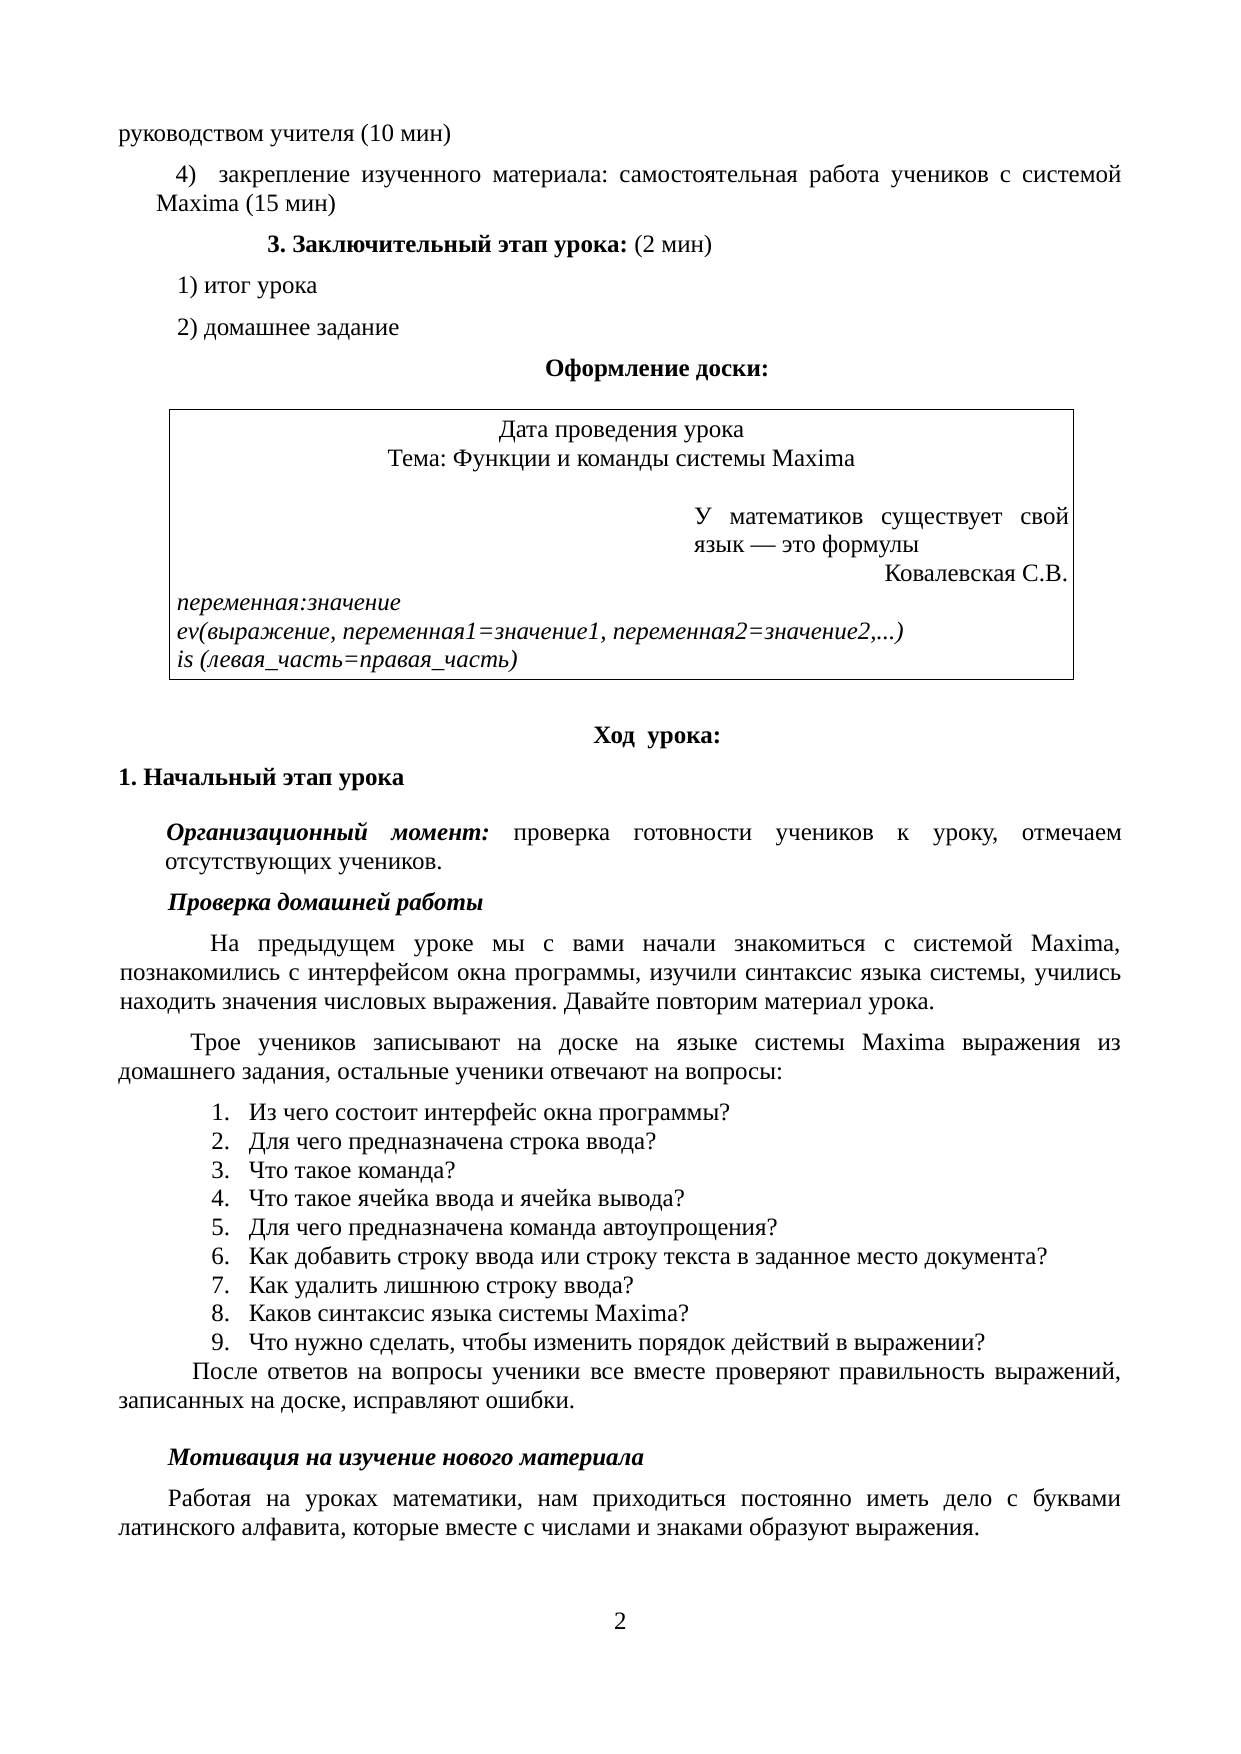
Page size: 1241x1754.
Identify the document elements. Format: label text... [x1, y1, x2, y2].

list Что такое команда? [211, 1155, 1122, 1183]
list Для чего предназначена команда автоупрощения? [211, 1212, 1122, 1241]
text На предыдущем уроке мы с вами начали знакомиться с системой Maxima, познакомились с интерфейсом окна программы, изучили синтаксис языка системы, учились находить значения числовых выражения. Давайте повторим материал урока. [119, 928, 1122, 1015]
list Для чего предназначена строка ввода? [211, 1126, 1122, 1155]
text руководством учителя (10 мин) [118, 118, 1122, 147]
text 1) итог урока [177, 271, 1122, 299]
list Из чего состоит интерфейс окна программы? [211, 1097, 1122, 1126]
list Как добавить строку ввода или строку текста в заданное место документа? [211, 1241, 1122, 1270]
table_header Дата проведения урока Тема: Функции и команды системы Maxima У математиков существует свой язык — это формулы Ковалевская С.В. переменная:значение ev(выражение, переменная1=значение1, переменная2=значение2,...) is (левая_часть=правая_часть) [170, 410, 1073, 679]
text Трое учеников записывают на доске на языке системы Maxima выражения из домашнего задания, остальные ученики отвечают на вопросы: [118, 1027, 1122, 1085]
list Что такое ячейка ввода и ячейка вывода? [211, 1183, 1122, 1212]
text Ход урока: [118, 720, 1122, 749]
text Оформление доски: [118, 353, 1122, 382]
text Работая на уроках математики, нам приходиться постоянно иметь дело с буквами латинского алфавита, которые вместе с числами и знаками образуют выражения. [118, 1483, 1122, 1541]
text 4) закрепление изученного материала: самостоятельная работа учеников с системой Maxima (15 мин) [156, 159, 1122, 217]
text Организационный момент: проверка готовности учеников к уроку, отмечаем отсутствующих учеников. [165, 817, 1122, 875]
list Что нужно сделать, чтобы изменить порядок действий в выражении? [211, 1327, 1122, 1356]
list Как удалить лишнюю строку ввода? [211, 1270, 1122, 1298]
text После ответов на вопросы ученики все вместе проверяют правильность выражений, записанных на доске, исправляют ошибки. [118, 1356, 1122, 1413]
text Мотивация на изучение нового материала [118, 1442, 1122, 1471]
list Каков синтаксис языка системы Maxima? [211, 1298, 1122, 1327]
text 3. Заключительный этап урока: (2 мин) [193, 229, 1122, 258]
text Проверка домашней работы [118, 887, 1122, 916]
text 2) домашнее задание [177, 312, 1122, 341]
text 1. Начальный этап урока [118, 762, 1122, 790]
